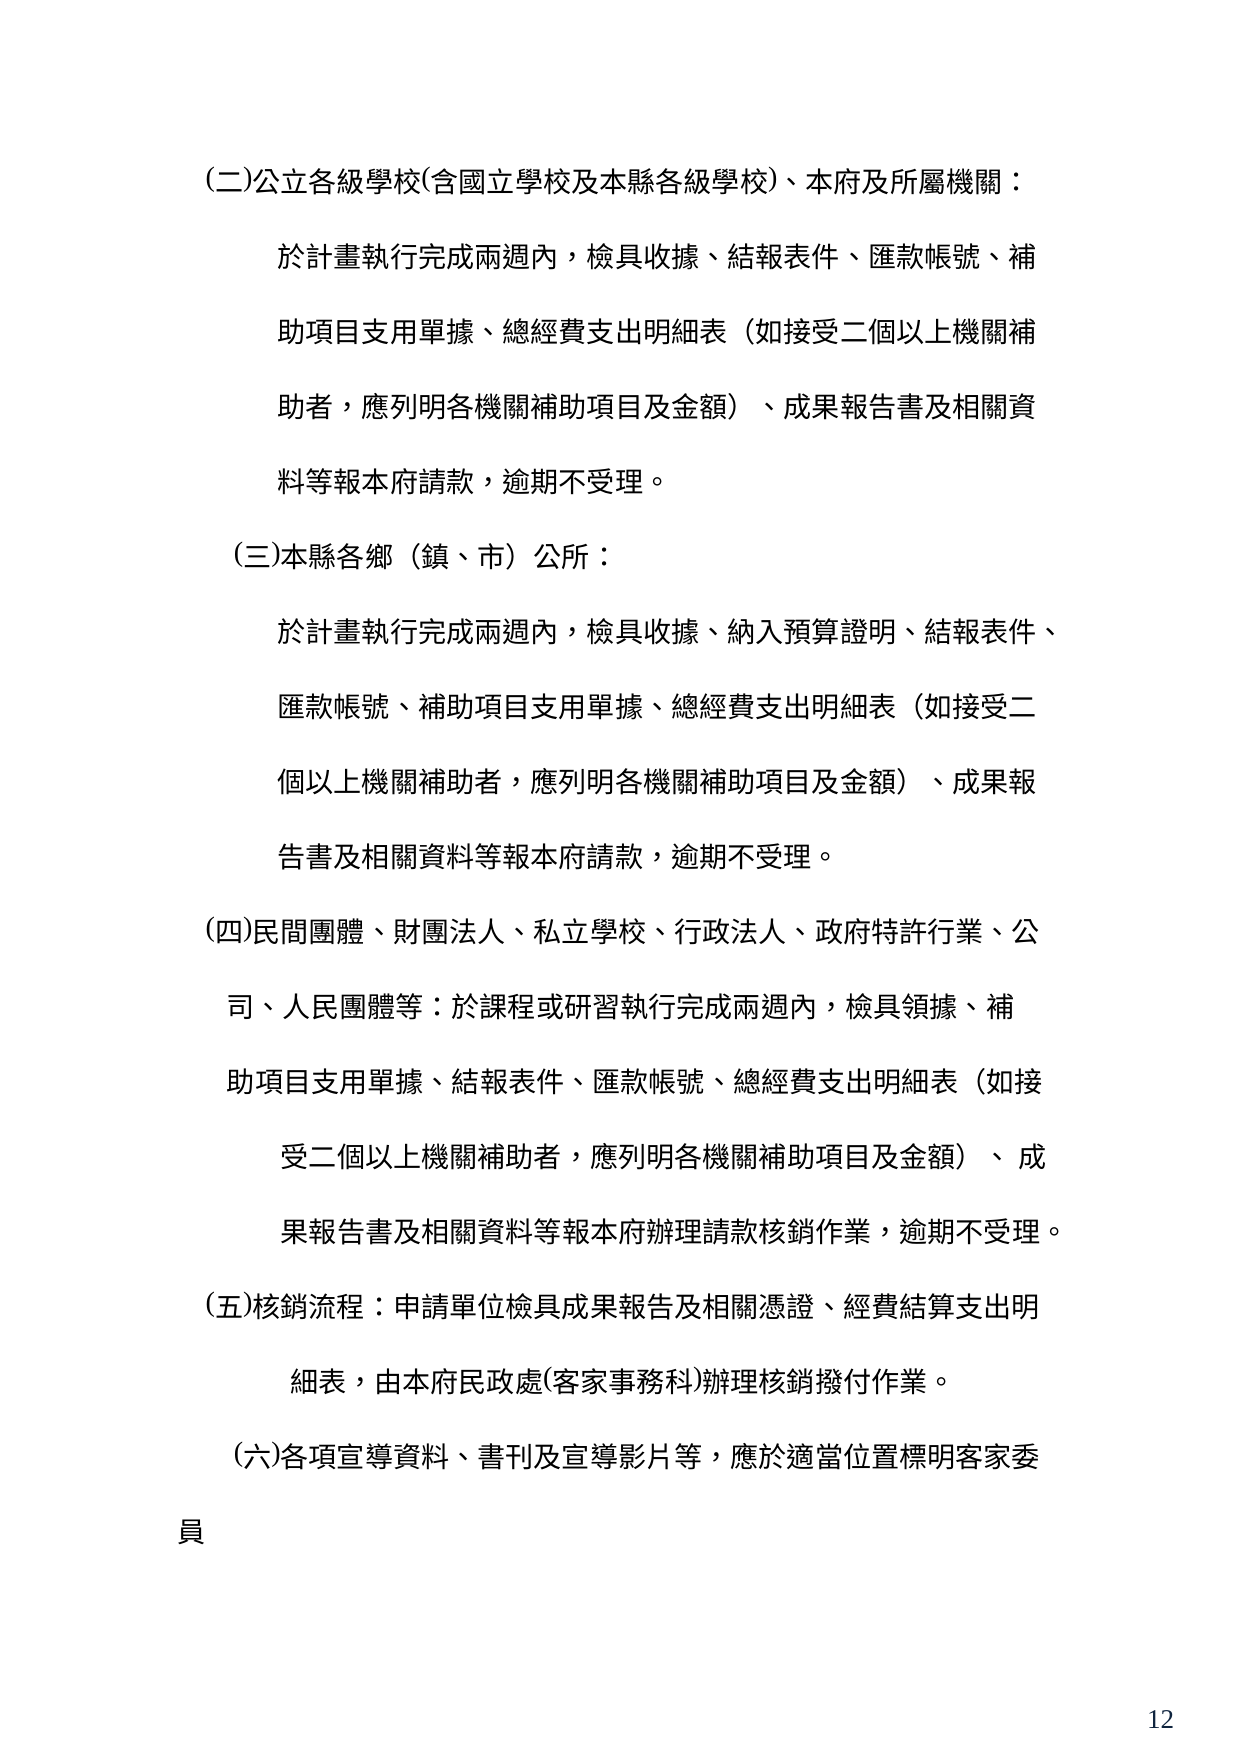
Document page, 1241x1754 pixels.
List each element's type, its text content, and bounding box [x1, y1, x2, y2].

text (五)核銷流程：申請單位檢具成果報告及相關憑證、經費結算支出明細表，由本府民政處(客家事務科)辦理核銷撥付作業。 [177, 1285, 1063, 1435]
text 於計畫執行完成兩週內，檢具收據、納入預算證明、結報表件、匯款帳號、補助項目支用單據、總經費支出明細表（如接受二個以上機關補助者，應列明各機關補助項目及金額）、成果報告書及相關資料等報本府請款，逾期不受理。 [277, 610, 1063, 910]
text 助項目支用單據、結報表件、匯款帳號、總經費支出明細表（如接受二個以上機關補助者，應列明各機關補助項目及金額）、 成果報告書及相關資料等報本府辦理請款核銷作業，逾期不受理。 [177, 1060, 1063, 1285]
text 司、人民團體等：於課程或研習執行完成兩週內，檢具領據、補 [177, 985, 1063, 1060]
text (四)民間團體、財團法人、私立學校、行政法人、政府特許行業、公 [177, 910, 1063, 985]
text (六)各項宣導資料、書刊及宣導影片等，應於適當位置標明客家委員 [177, 1435, 1063, 1585]
text (二)公立各級學校(含國立學校及本縣各級學校)、本府及所屬機關： [177, 160, 1063, 235]
text (三)本縣各鄉（鎮、市）公所： [177, 535, 1063, 610]
text 於計畫執行完成兩週內，檢具收據、結報表件、匯款帳號、補助項目支用單據、總經費支出明細表（如接受二個以上機關補助者，應列明各機關補助項目及金額）、成果報告書及相關資料等報本府請款，逾期不受理。 [277, 235, 1063, 535]
